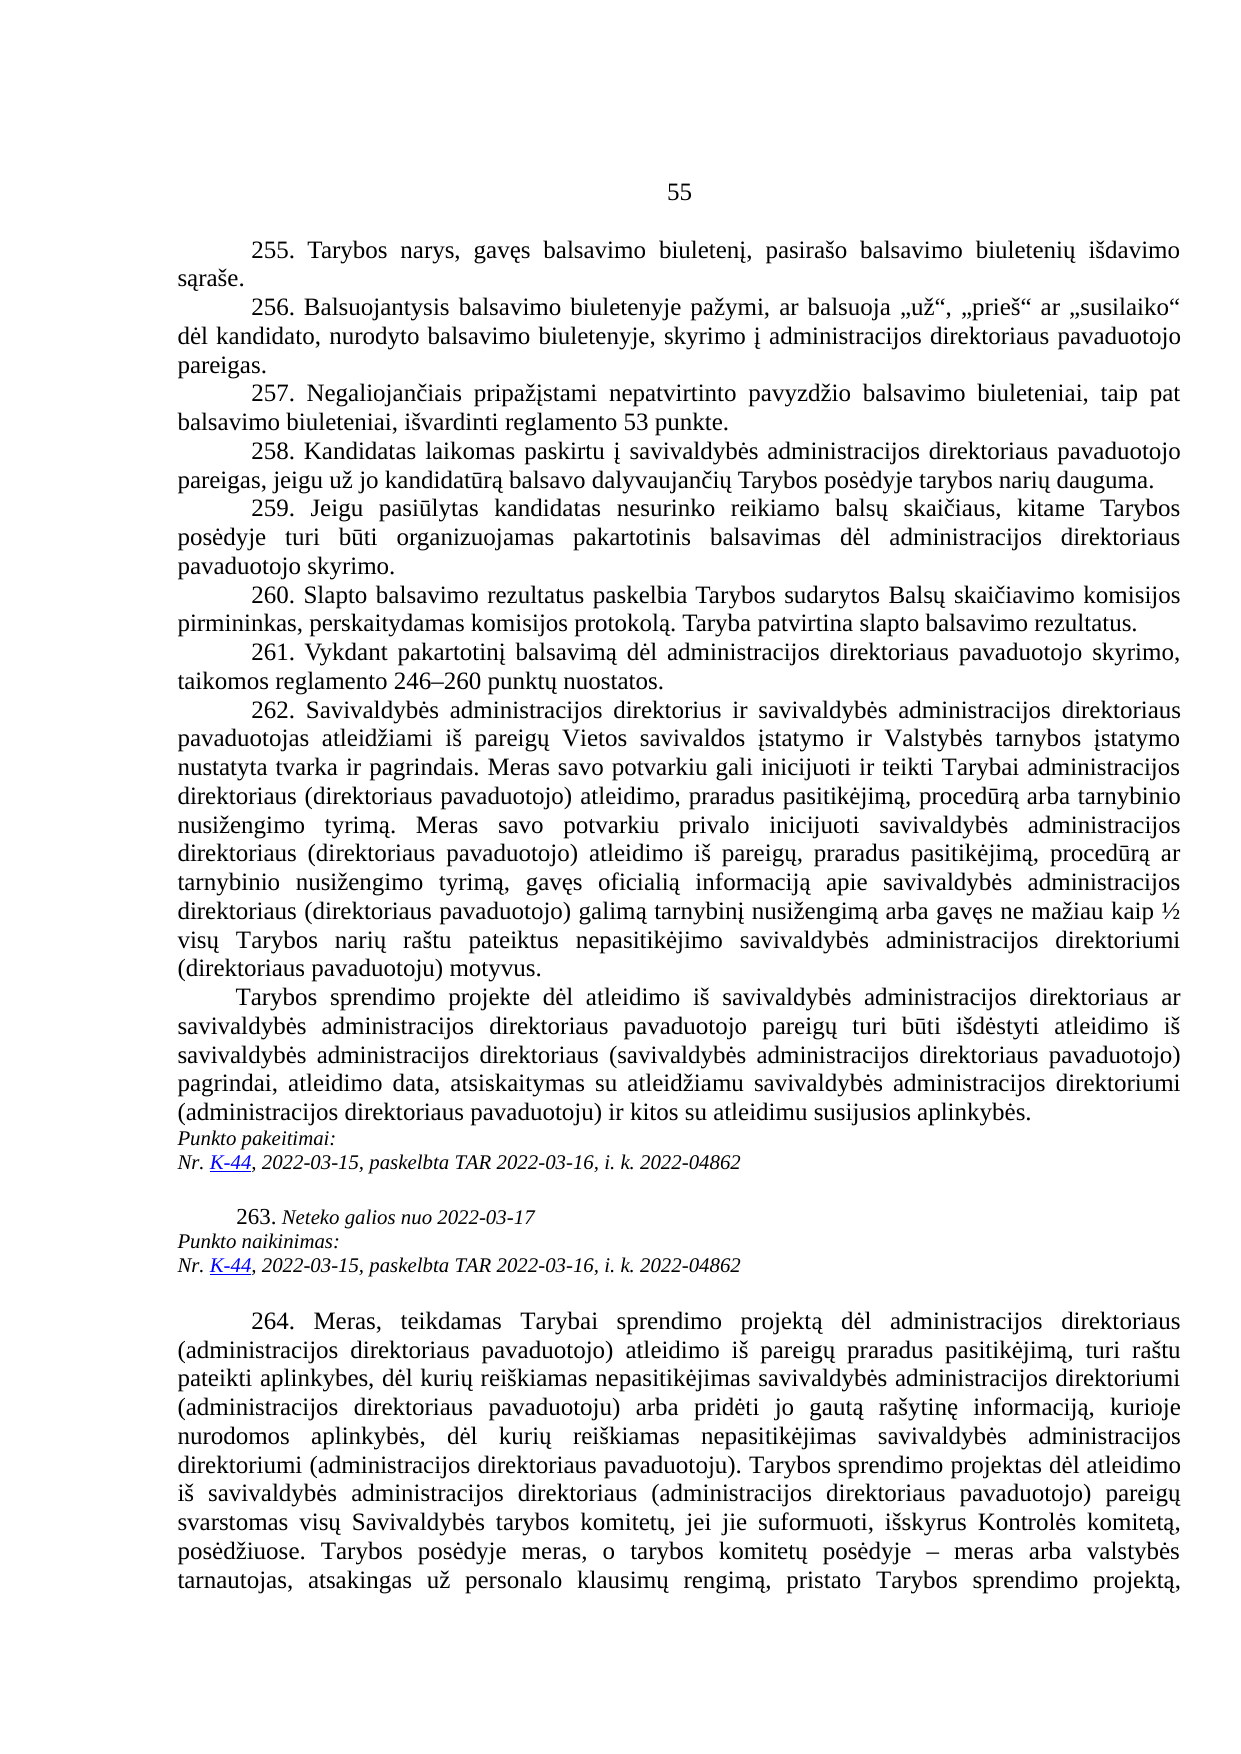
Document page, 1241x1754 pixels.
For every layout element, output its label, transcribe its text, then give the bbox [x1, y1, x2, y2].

text 260. Slapto balsavimo rezultatus paskelbia Tarybos sudarytos Balsų skaičiavimo komisijos pirmininkas, perskaitydamas komisijos protokolą. Taryba patvirtina slapto balsavimo rezultatus. [177, 580, 1181, 637]
text Punkto pakeitimai: [177, 1126, 1181, 1150]
text Nr. K-44, 2022-03-15, paskelbta TAR 2022-03-16, i. k. 2022-04862 [177, 1253, 1181, 1277]
text Nr. K-44, 2022-03-15, paskelbta TAR 2022-03-16, i. k. 2022-04862 [177, 1150, 1181, 1174]
text 264. Meras, teikdamas Tarybai sprendimo projektą dėl administracijos direktoriaus (administracijos direktoriaus pavaduotojo) atleidimo iš pareigų praradus pasitikėjimą, turi raštu pateikti aplinkybes, dėl kurių reiškiamas nepasitikėjimas savivaldybės administracijos direktoriumi (administracijos direktoriaus pavaduotoju) arba pridėti jo gautą rašytinę informaciją, kurioje nurodomos aplinkybės, dėl kurių reiškiamas nepasitikėjimas savivaldybės administracijos direktoriumi (administracijos direktoriaus pavaduotoju). Tarybos sprendimo projektas dėl atleidimo iš savivaldybės administracijos direktoriaus (administracijos direktoriaus pavaduotojo) pareigų svarstomas visų Savivaldybės tarybos komitetų, jei jie suformuoti, išskyrus Kontrolės komitetą, posėdžiuose. Tarybos posėdyje meras, o tarybos komitetų posėdyje – meras arba valstybės tarnautojas, atsakingas už personalo klausimų rengimą, pristato Tarybos sprendimo projektą, [177, 1306, 1181, 1593]
text 263. Neteko galios nuo 2022-03-17 [177, 1203, 1181, 1229]
text 256. Balsuojantysis balsavimo biuletenyje pažymi, ar balsuoja „už“, „prieš“ ar „susilaiko“ dėl kandidato, nurodyto balsavimo biuletenyje, skyrimo į administracijos direktoriaus pavaduotojo pareigas. [177, 292, 1181, 378]
text 258. Kandidatas laikomas paskirtu į savivaldybės administracijos direktoriaus pavaduotojo pareigas, jeigu už jo kandidatūrą balsavo dalyvaujančių Tarybos posėdyje tarybos narių dauguma. [177, 436, 1181, 493]
text 257. Negaliojančiais pripažįstami nepatvirtinto pavyzdžio balsavimo biuleteniai, taip pat balsavimo biuleteniai, išvardinti reglamento 53 punkte. [177, 378, 1181, 436]
text 262. Savivaldybės administracijos direktorius ir savivaldybės administracijos direktoriaus pavaduotojas atleidžiami iš pareigų Vietos savivaldos įstatymo ir Valstybės tarnybos įstatymo nustatyta tvarka ir pagrindais. Meras savo potvarkiu gali inicijuoti ir teikti Tarybai administracijos direktoriaus (direktoriaus pavaduotojo) atleidimo, praradus pasitikėjimą, procedūrą arba tarnybinio nusižengimo tyrimą. Meras savo potvarkiu privalo inicijuoti savivaldybės administracijos direktoriaus (direktoriaus pavaduotojo) atleidimo iš pareigų, praradus pasitikėjimą, procedūrą ar tarnybinio nusižengimo tyrimą, gavęs oficialią informaciją apie savivaldybės administracijos direktoriaus (direktoriaus pavaduotojo) galimą tarnybinį nusižengimą arba gavęs ne mažiau kaip ½ visų Tarybos narių raštu pateiktus nepasitikėjimo savivaldybės administracijos direktoriumi (direktoriaus pavaduotoju) motyvus. [177, 695, 1181, 982]
text Tarybos sprendimo projekte dėl atleidimo iš savivaldybės administracijos direktoriaus ar savivaldybės administracijos direktoriaus pavaduotojo pareigų turi būti išdėstyti atleidimo iš savivaldybės administracijos direktoriaus (savivaldybės administracijos direktoriaus pavaduotojo) pagrindai, atleidimo data, atsiskaitymas su atleidžiamu savivaldybės administracijos direktoriumi (administracijos direktoriaus pavaduotoju) ir kitos su atleidimu susijusios aplinkybės. [177, 982, 1181, 1126]
text 259. Jeigu pasiūlytas kandidatas nesurinko reikiamo balsų skaičiaus, kitame Tarybos posėdyje turi būti organizuojamas pakartotinis balsavimas dėl administracijos direktoriaus pavaduotojo skyrimo. [177, 493, 1181, 580]
text Punkto naikinimas: [177, 1229, 1181, 1253]
text 255. Tarybos narys, gavęs balsavimo biuletenį, pasirašo balsavimo biuletenių išdavimo sąraše. [177, 235, 1181, 292]
text 261. Vykdant pakartotinį balsavimą dėl administracijos direktoriaus pavaduotojo skyrimo, taikomos reglamento 246–260 punktų nuostatos. [177, 637, 1181, 695]
